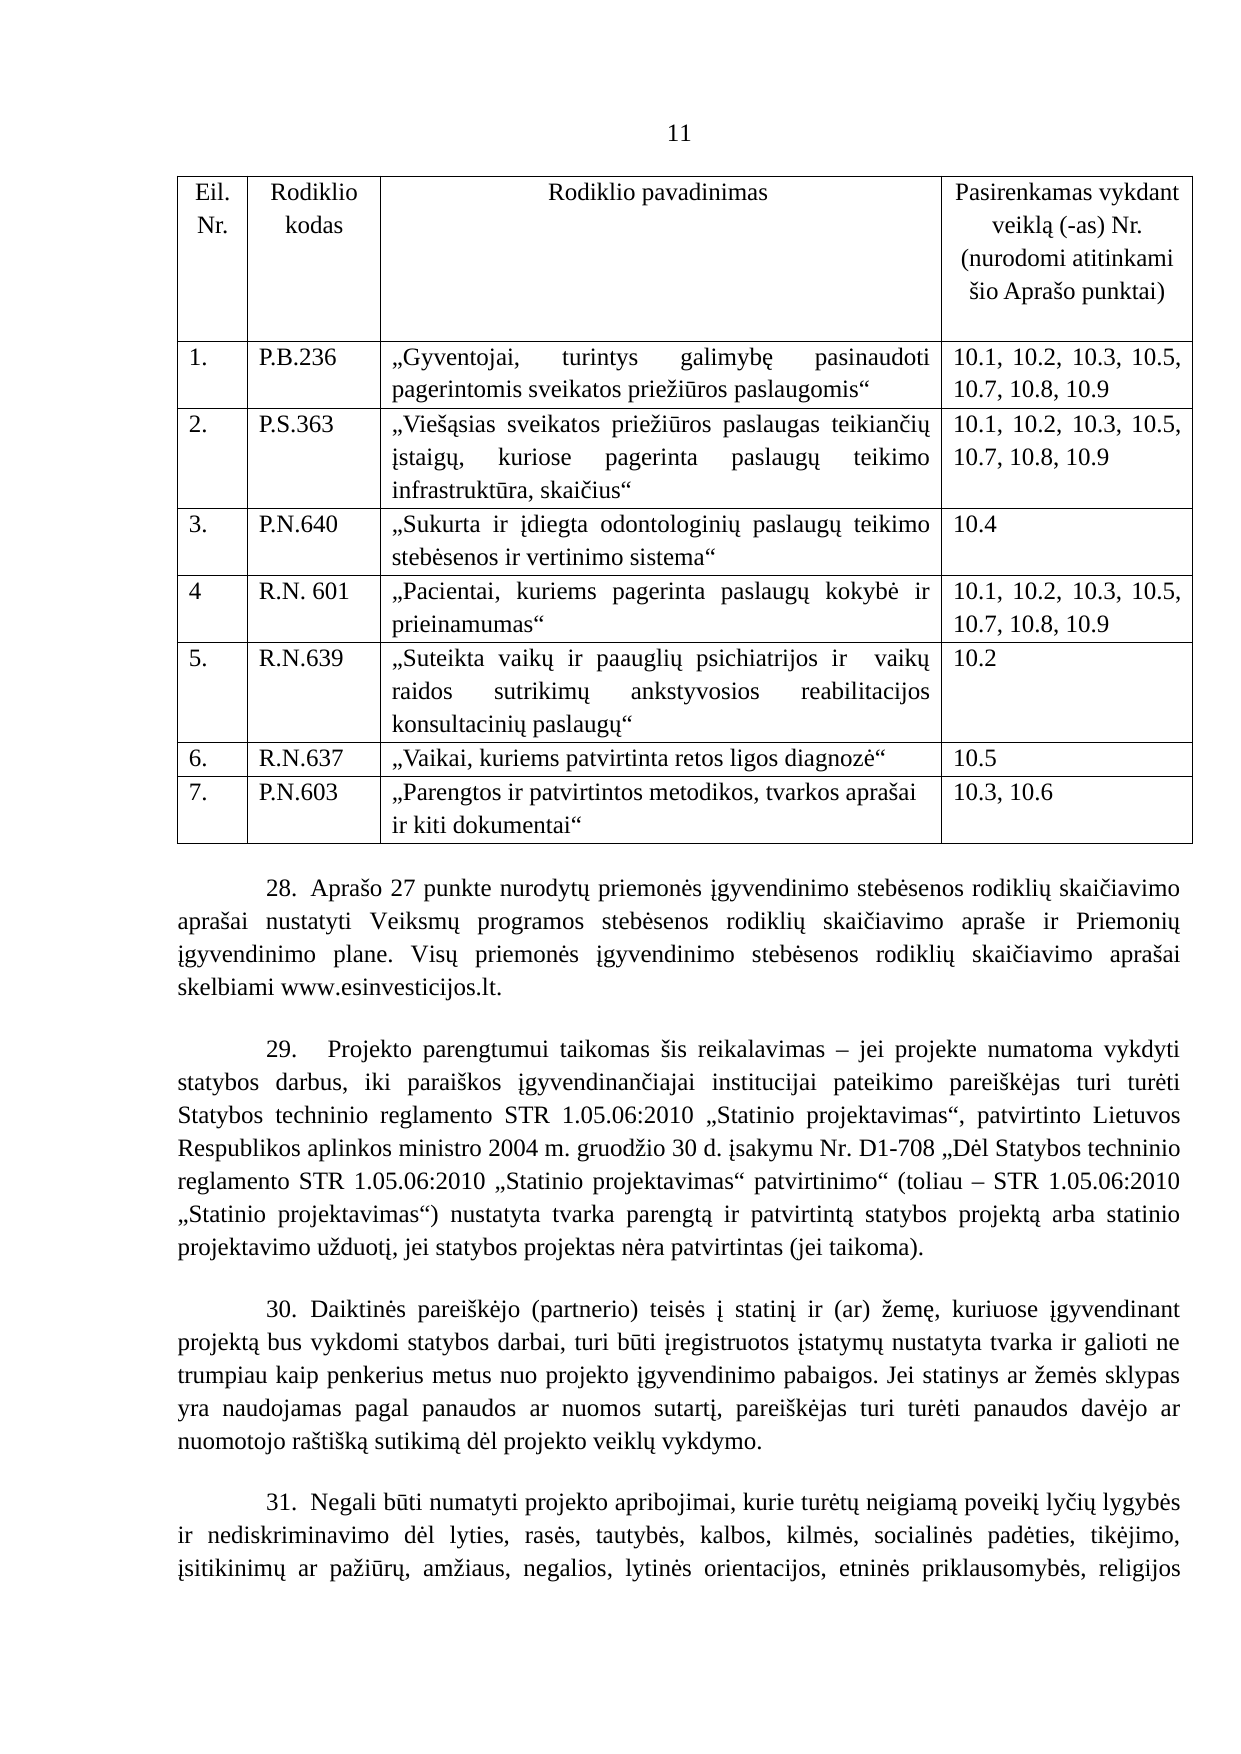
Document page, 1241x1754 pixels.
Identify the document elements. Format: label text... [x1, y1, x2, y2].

table_cell 10.1, 10.2, 10.3, 10.5, 10.7, 10.8, 10.9 [942, 409, 1192, 508]
table_cell P.N.640 [248, 509, 380, 575]
table_cell R.N. 601 [248, 576, 380, 642]
table_cell 4 [178, 576, 247, 642]
table_cell R.N.639 [248, 643, 380, 742]
table_header Rodiklio pavadinimas [381, 177, 941, 341]
table_cell „Vaikai, kuriems patvirtinta retos ligos diagnozė“ [381, 743, 941, 776]
table_header Eil. Nr. [178, 177, 247, 341]
table_cell 10.4 [942, 509, 1192, 575]
table_cell 1. [178, 342, 247, 408]
text 30. Daiktinės pareiškėjo (partnerio) teisės į statinį ir (ar) žemę, kuriuose įgyvendinant projektą bus vykdomi statybos darbai, turi būti įregistruotos įstatymų nustatyta tvarka ir galioti ne trumpiau kaip penkerius metus nuo projekto įgyvendinimo pabaigos. Jei statinys ar žemės sklypas yra naudojamas pagal panaudos ar nuomos sutartį, pareiškėjas turi turėti panaudos davėjo ar nuomotojo raštišką sutikimą dėl projekto veiklų vykdymo. [177, 1294, 1181, 1454]
table_cell 7. [178, 777, 247, 843]
table_cell 10.1, 10.2, 10.3, 10.5, 10.7, 10.8, 10.9 [942, 342, 1192, 408]
table_cell „Sukurta ir įdiegta odontologinių paslaugų teikimo stebėsenos ir vertinimo sistema“ [381, 509, 941, 575]
table_cell P.B.236 [248, 342, 380, 408]
text 28. Aprašo 27 punkte nurodytų priemonės įgyvendinimo stebėsenos rodiklių skaičiavimo aprašai nustatyti Veiksmų programos stebėsenos rodiklių skaičiavimo apraše ir Priemonių įgyvendinimo plane. Visų priemonės įgyvendinimo stebėsenos rodiklių skaičiavimo aprašai skelbiami www.esinvesticijos.lt. [177, 873, 1181, 1001]
table_cell 10.2 [942, 643, 1192, 742]
table_cell 5. [178, 643, 247, 742]
table_cell „Suteikta vaikų ir paauglių psichiatrijos ir vaikų raidos sutrikimų ankstyvosios reabilitacijos konsultacinių paslaugų“ [381, 643, 941, 742]
table_cell „Pacientai, kuriems pagerinta paslaugų kokybė ir prieinamumas“ [381, 576, 941, 642]
table_cell 2. [178, 409, 247, 508]
table_cell R.N.637 [248, 743, 380, 776]
table_cell P.S.363 [248, 409, 380, 508]
table_cell P.N.603 [248, 777, 380, 843]
table_cell „Viešąsias sveikatos priežiūros paslaugas teikiančių įstaigų, kuriose pagerinta paslaugų teikimo infrastruktūra, skaičius“ [381, 409, 941, 508]
table_cell 6. [178, 743, 247, 776]
table_cell „Parengtos ir patvirtintos metodikos, tvarkos aprašai ir kiti dokumentai“ [381, 777, 941, 843]
table_cell 10.1, 10.2, 10.3, 10.5, 10.7, 10.8, 10.9 [942, 576, 1192, 642]
text 29. Projekto parengtumui taikomas šis reikalavimas – jei projekte numatoma vykdyti statybos darbus, iki paraiškos įgyvendinančiajai institucijai pateikimo pareiškėjas turi turėti Statybos techninio reglamento STR 1.05.06:2010 „Statinio projektavimas“, patvirtinto Lietuvos Respublikos aplinkos ministro 2004 m. gruodžio 30 d. įsakymu Nr. D1-708 „Dėl Statybos techninio reglamento STR 1.05.06:2010 „Statinio projektavimas“ patvirtinimo“ (toliau – STR 1.05.06:2010 „Statinio projektavimas“) nustatyta tvarka parengtą ir patvirtintą statybos projektą arba statinio projektavimo užduotį, jei statybos projektas nėra patvirtintas (jei taikoma). [177, 1034, 1181, 1261]
table_cell „Gyventojai, turintys galimybę pasinaudoti pagerintomis sveikatos priežiūros paslaugomis“ [381, 342, 941, 408]
table_cell 10.3, 10.6 [942, 777, 1192, 843]
text 31. Negali būti numatyti projekto apribojimai, kurie turėtų neigiamą poveikį lyčių lygybės ir nediskriminavimo dėl lyties, rasės, tautybės, kalbos, kilmės, socialinės padėties, tikėjimo, įsitikinimų ar pažiūrų, amžiaus, negalios, lytinės orientacijos, etninės priklausomybės, religijos [177, 1487, 1181, 1582]
table_cell 10.5 [942, 743, 1192, 776]
table_header Rodiklio kodas [248, 177, 380, 341]
table_cell 3. [178, 509, 247, 575]
table_header Pasirenkamas vykdant veiklą (-as) Nr. (nurodomi atitinkami šio Aprašo punktai) [942, 177, 1192, 341]
